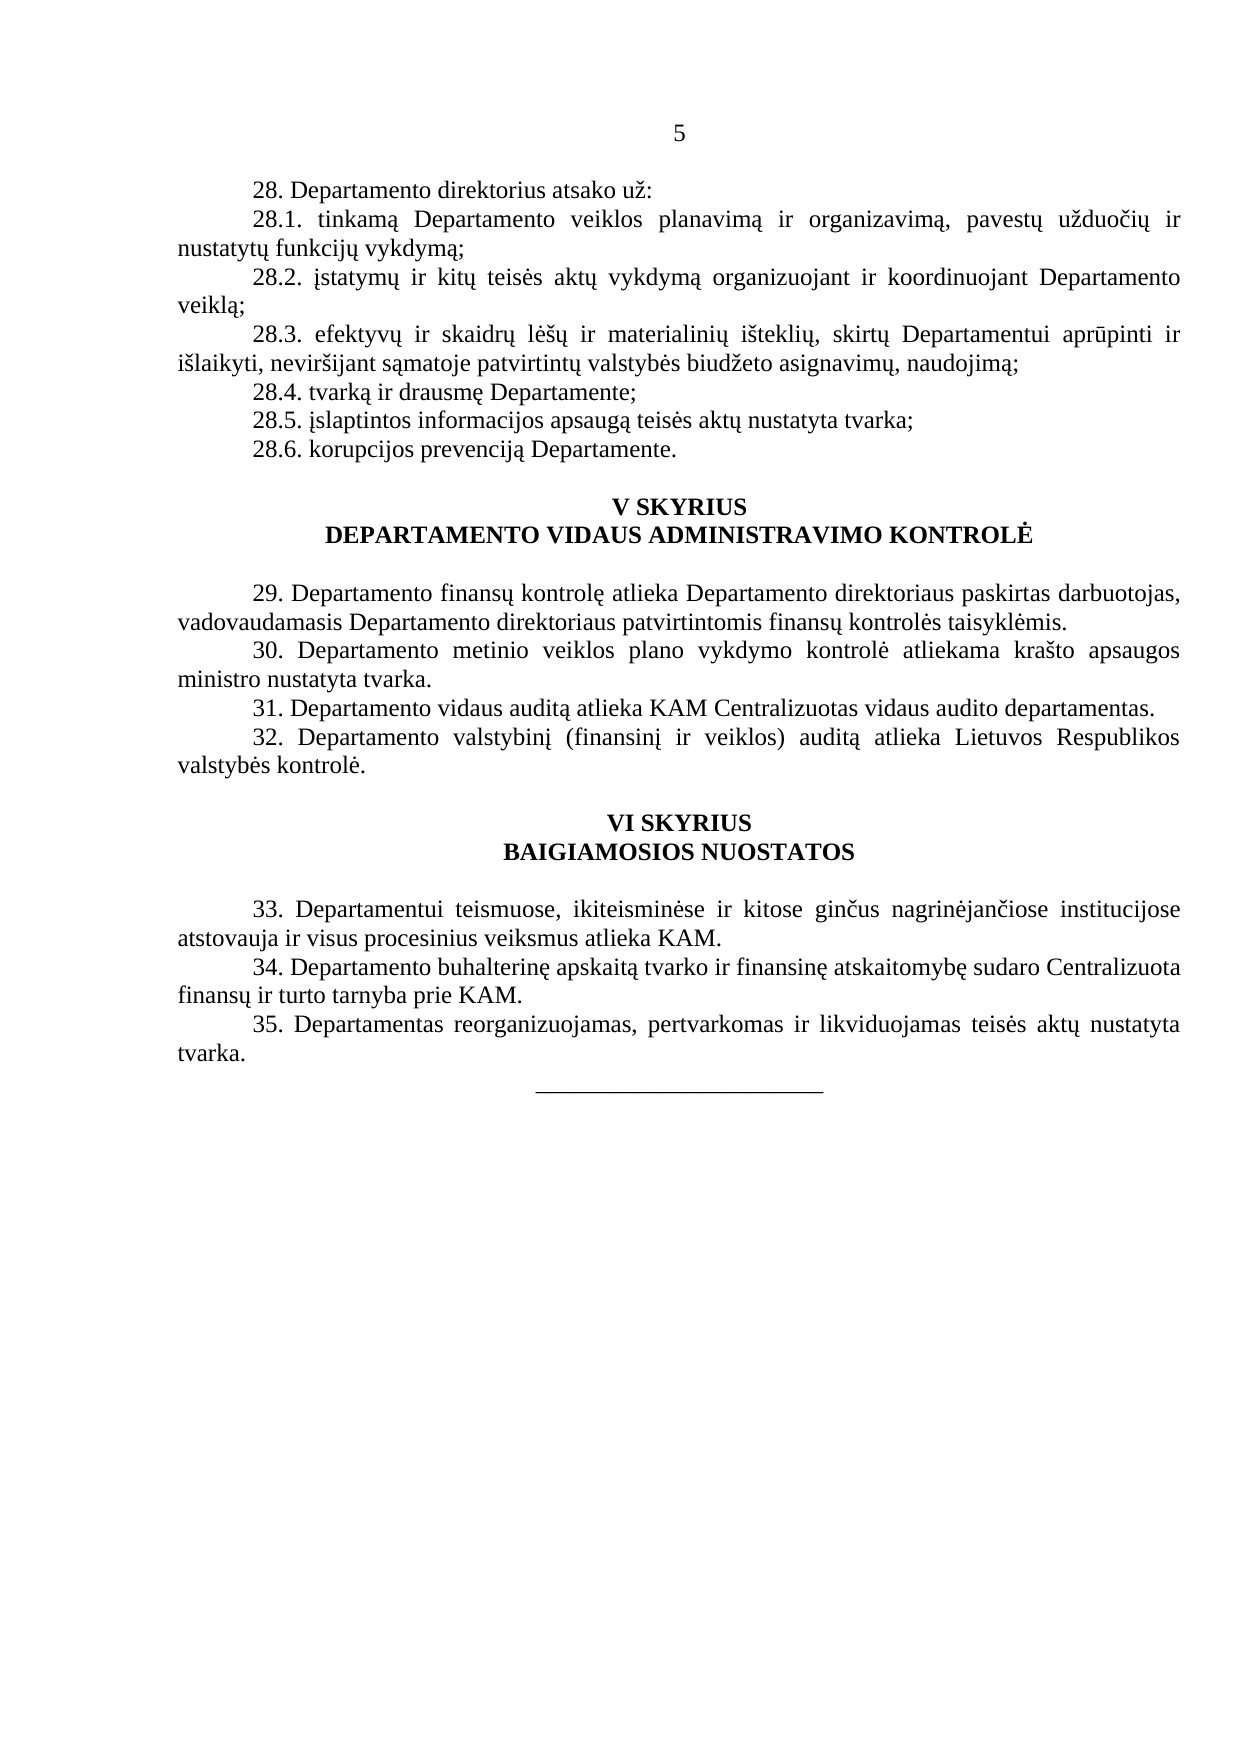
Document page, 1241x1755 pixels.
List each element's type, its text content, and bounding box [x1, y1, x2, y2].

text 31. Departamento vidaus auditą atlieka KAM Centralizuotas vidaus audito departamentas. [177, 693, 1181, 722]
text 28.5. įslaptintos informacijos apsaugą teisės aktų nustatyta tvarka; [177, 406, 1181, 434]
text _______________________ [177, 1067, 1181, 1096]
text 30. Departamento metinio veiklos plano vykdymo kontrolė atliekama krašto apsaugos ministro nustatyta tvarka. [177, 636, 1181, 693]
text 35. Departamentas reorganizuojamas, pertvarkomas ir likviduojamas teisės aktų nustatyta tvarka. [177, 1009, 1181, 1067]
text 32. Departamento valstybinį (finansinį ir veiklos) auditą atlieka Lietuvos Respublikos valstybės kontrolė. [177, 722, 1181, 779]
text 33. Departamentui teismuose, ikiteisminėse ir kitose ginčus nagrinėjančiose institucijose atstovauja ir visus procesinius veiksmus atlieka KAM. [177, 894, 1181, 952]
text 28.4. tvarką ir drausmę Departamente; [177, 377, 1181, 406]
text V SKYRIUS [177, 492, 1181, 521]
text DEPARTAMENTO VIDAUS ADMINISTRAVIMO KONTROLĖ [177, 521, 1181, 549]
text VI SKYRIUS [177, 808, 1181, 837]
text 34. Departamento buhalterinę apskaitą tvarko ir finansinę atskaitomybę sudaro Centralizuota finansų ir turto tarnyba prie KAM. [177, 952, 1181, 1009]
text 28.1. tinkamą Departamento veiklos planavimą ir organizavimą, pavestų užduočių ir nustatytų funkcijų vykdymą; [177, 204, 1181, 262]
text 28.6. korupcijos prevenciją Departamente. [177, 434, 1181, 463]
text 28.3. efektyvų ir skaidrų lėšų ir materialinių išteklių, skirtų Departamentui aprūpinti ir išlaikyti, neviršijant sąmatoje patvirtintų valstybės biudžeto asignavimų, naudojimą; [177, 319, 1181, 377]
text 28.2. įstatymų ir kitų teisės aktų vykdymą organizuojant ir koordinuojant Departamento veiklą; [177, 262, 1181, 319]
text BAIGIAMOSIOS NUOSTATOS [177, 837, 1181, 866]
text 29. Departamento finansų kontrolę atlieka Departamento direktoriaus paskirtas darbuotojas, vadovaudamasis Departamento direktoriaus patvirtintomis finansų kontrolės taisyklėmis. [177, 578, 1181, 636]
text 28. Departamento direktorius atsako už: [177, 176, 1181, 204]
